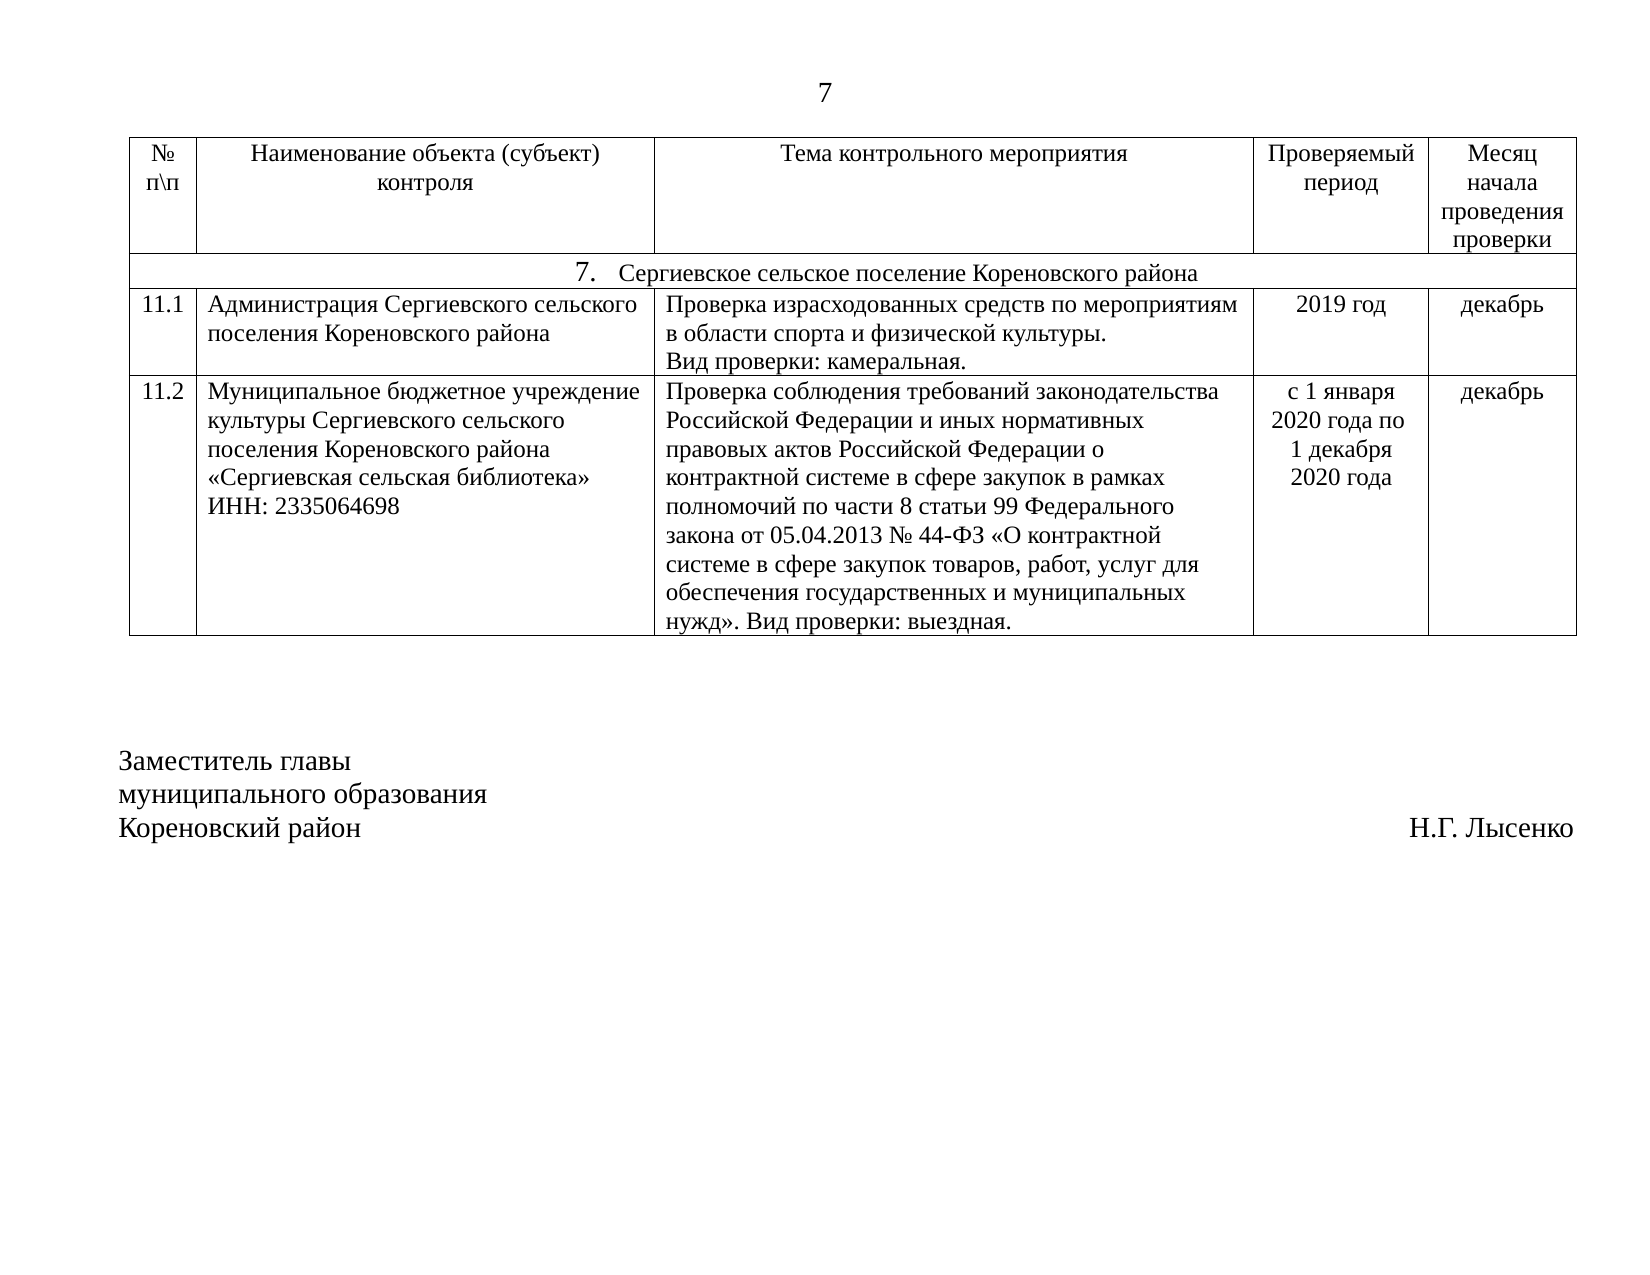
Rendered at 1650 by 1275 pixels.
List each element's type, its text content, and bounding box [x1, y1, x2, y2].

text муниципального образования [118, 776, 1580, 810]
table_header Наименование объекта (субъект) контроля [197, 138, 654, 253]
table_header Проверяемый период [1254, 138, 1428, 253]
table_cell 2019 год [1254, 289, 1428, 375]
table_cell 11.1 [130, 289, 196, 375]
table_cell Муниципальное бюджетное учреждение культуры Сергиевского сельского поселения Кореновского района «Сергиевская сельская библиотека» ИНН: 2335064698 [197, 376, 654, 635]
table_cell Сергиевское сельское поселение Кореновского района [130, 254, 1576, 288]
table_header № п\п [130, 138, 196, 253]
table_cell Проверка израсходованных средств по мероприятиям в области спорта и физической культуры. Вид проверки: камеральная. [655, 289, 1253, 375]
table_cell Администрация Сергиевского сельского поселения Кореновского района [197, 289, 654, 375]
table_cell с 1 января 2020 года по 1 декабря 2020 года [1254, 376, 1428, 635]
table_cell декабрь [1429, 376, 1576, 635]
table_cell Проверка соблюдения требований законодательства Российской Федерации и иных нормативных правовых актов Российской Федерации о контрактной системе в сфере закупок в рамках полномочий по части 8 статьи 99 Федерального закона от 05.04.2013 № 44-ФЗ «О контрактной системе в сфере закупок товаров, работ, услуг для обеспечения государственных и муниципальных нужд». Вид проверки: выездная. [655, 376, 1253, 635]
table_cell 11.2 [130, 376, 196, 635]
table_header Месяц начала проведения проверки [1429, 138, 1576, 253]
table_cell декабрь [1429, 289, 1576, 375]
text Кореновский район Н.Г. Лысенко [118, 810, 1580, 843]
text Заместитель главы [118, 743, 1580, 776]
table_header Тема контрольного мероприятия [655, 138, 1253, 253]
